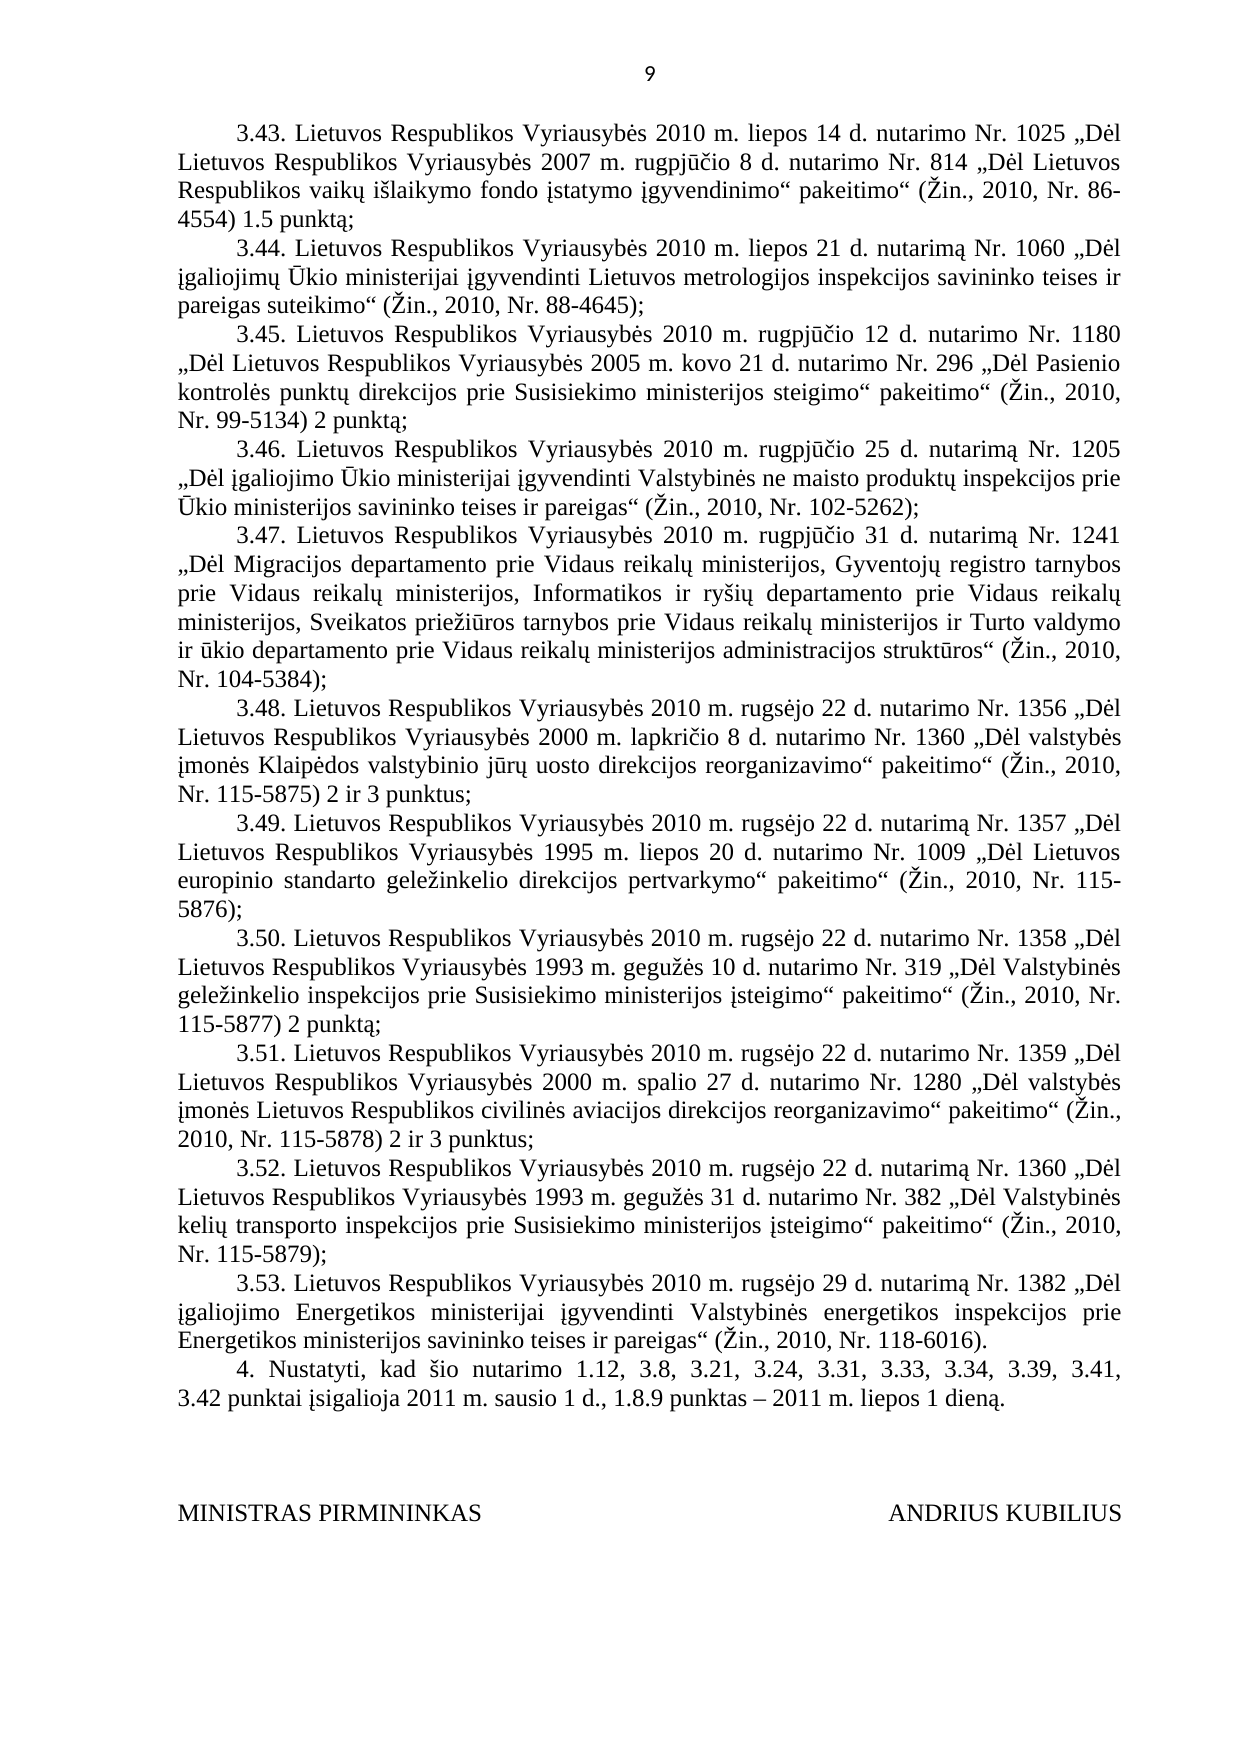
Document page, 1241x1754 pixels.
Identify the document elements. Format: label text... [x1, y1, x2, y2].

text 4. Nustatyti, kad šio nutarimo 1.12, 3.8, 3.21, 3.24, 3.31, 3.33, 3.34, 3.39, 3.41, 3.42 punktai įsigalioja 2011 m. sausio 1 d., 1.8.9 punktas – 2011 m. liepos 1 dieną. [177, 1354, 1122, 1412]
text 3.48. Lietuvos Respublikos Vyriausybės 2010 m. rugsėjo 22 d. nutarimo Nr. 1356 „Dėl Lietuvos Respublikos Vyriausybės 2000 m. lapkričio 8 d. nutarimo Nr. 1360 „Dėl valstybės įmonės Klaipėdos valstybinio jūrų uosto direkcijos reorganizavimo“ pakeitimo“ (Žin., 2010, Nr. 115-5875) 2 ir 3 punktus; [177, 693, 1122, 808]
text MINISTRAS PIRMININKAS ANDRIUS KUBILIUS [177, 1498, 1122, 1527]
text 3.53. Lietuvos Respublikos Vyriausybės 2010 m. rugsėjo 29 d. nutarimą Nr. 1382 „Dėl įgaliojimo Energetikos ministerijai įgyvendinti Valstybinės energetikos inspekcijos prie Energetikos ministerijos savininko teises ir pareigas“ (Žin., 2010, Nr. 118-6016). [177, 1268, 1122, 1354]
text 3.45. Lietuvos Respublikos Vyriausybės 2010 m. rugpjūčio 12 d. nutarimo Nr. 1180 „Dėl Lietuvos Respublikos Vyriausybės 2005 m. kovo 21 d. nutarimo Nr. 296 „Dėl Pasienio kontrolės punktų direkcijos prie Susisiekimo ministerijos steigimo“ pakeitimo“ (Žin., 2010, Nr. 99-5134) 2 punktą; [177, 319, 1122, 434]
text 3.46. Lietuvos Respublikos Vyriausybės 2010 m. rugpjūčio 25 d. nutarimą Nr. 1205 „Dėl įgaliojimo Ūkio ministerijai įgyvendinti Valstybinės ne maisto produktų inspekcijos prie Ūkio ministerijos savininko teises ir pareigas“ (Žin., 2010, Nr. 102-5262); [177, 434, 1122, 521]
text 3.52. Lietuvos Respublikos Vyriausybės 2010 m. rugsėjo 22 d. nutarimą Nr. 1360 „Dėl Lietuvos Respublikos Vyriausybės 1993 m. gegužės 31 d. nutarimo Nr. 382 „Dėl Valstybinės kelių transporto inspekcijos prie Susisiekimo ministerijos įsteigimo“ pakeitimo“ (Žin., 2010, Nr. 115-5879); [177, 1153, 1122, 1268]
text 3.50. Lietuvos Respublikos Vyriausybės 2010 m. rugsėjo 22 d. nutarimo Nr. 1358 „Dėl Lietuvos Respublikos Vyriausybės 1993 m. gegužės 10 d. nutarimo Nr. 319 „Dėl Valstybinės geležinkelio inspekcijos prie Susisiekimo ministerijos įsteigimo“ pakeitimo“ (Žin., 2010, Nr. 115-5877) 2 punktą; [177, 923, 1122, 1038]
text 3.47. Lietuvos Respublikos Vyriausybės 2010 m. rugpjūčio 31 d. nutarimą Nr. 1241 „Dėl Migracijos departamento prie Vidaus reikalų ministerijos, Gyventojų registro tarnybos prie Vidaus reikalų ministerijos, Informatikos ir ryšių departamento prie Vidaus reikalų ministerijos, Sveikatos priežiūros tarnybos prie Vidaus reikalų ministerijos ir Turto valdymo ir ūkio departamento prie Vidaus reikalų ministerijos administracijos struktūros“ (Žin., 2010, Nr. 104-5384); [177, 521, 1122, 693]
text 3.49. Lietuvos Respublikos Vyriausybės 2010 m. rugsėjo 22 d. nutarimą Nr. 1357 „Dėl Lietuvos Respublikos Vyriausybės 1995 m. liepos 20 d. nutarimo Nr. 1009 „Dėl Lietuvos europinio standarto geležinkelio direkcijos pertvarkymo“ pakeitimo“ (Žin., 2010, Nr. 115-5876); [177, 808, 1122, 923]
text 3.43. Lietuvos Respublikos Vyriausybės 2010 m. liepos 14 d. nutarimo Nr. 1025 „Dėl Lietuvos Respublikos Vyriausybės 2007 m. rugpjūčio 8 d. nutarimo Nr. 814 „Dėl Lietuvos Respublikos vaikų išlaikymo fondo įstatymo įgyvendinimo“ pakeitimo“ (Žin., 2010, Nr. 86-4554) 1.5 punktą; [177, 118, 1122, 233]
text 3.51. Lietuvos Respublikos Vyriausybės 2010 m. rugsėjo 22 d. nutarimo Nr. 1359 „Dėl Lietuvos Respublikos Vyriausybės 2000 m. spalio 27 d. nutarimo Nr. 1280 „Dėl valstybės įmonės Lietuvos Respublikos civilinės aviacijos direkcijos reorganizavimo“ pakeitimo“ (Žin., 2010, Nr. 115-5878) 2 ir 3 punktus; [177, 1038, 1122, 1153]
text 3.44. Lietuvos Respublikos Vyriausybės 2010 m. liepos 21 d. nutarimą Nr. 1060 „Dėl įgaliojimų Ūkio ministerijai įgyvendinti Lietuvos metrologijos inspekcijos savininko teises ir pareigas suteikimo“ (Žin., 2010, Nr. 88-4645); [177, 233, 1122, 319]
